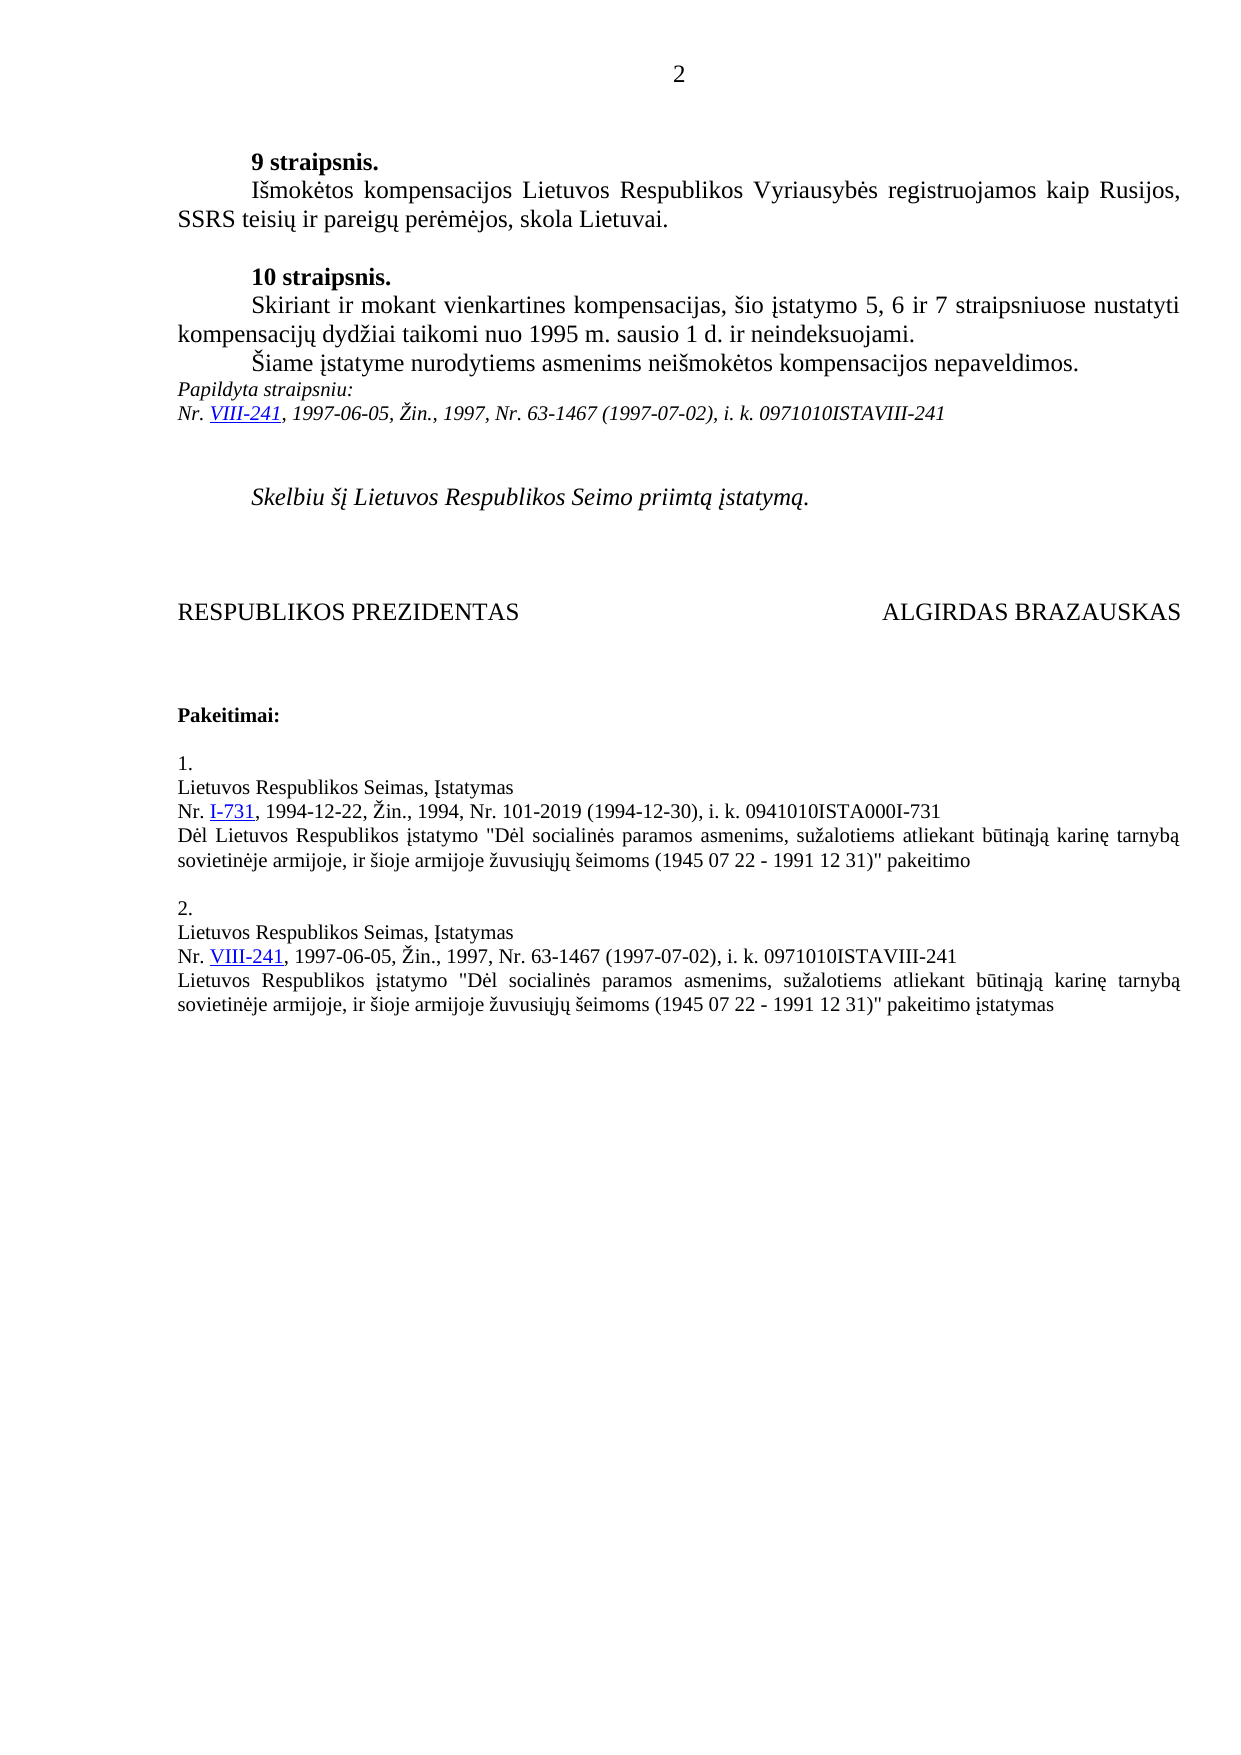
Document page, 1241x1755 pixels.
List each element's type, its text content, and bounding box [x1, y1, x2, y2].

text Papildyta straipsniu: [177, 377, 1181, 401]
text 9 straipsnis. [177, 147, 1181, 176]
text 10 straipsnis. [177, 262, 1181, 291]
text Išmokėtos kompensacijos Lietuvos Respublikos Vyriausybės registruojamos kaip Rusijos, SSRS teisių ir pareigų perėmėjos, skola Lietuvai. [177, 176, 1181, 233]
text Nr. I-731, 1994-12-22, Žin., 1994, Nr. 101-2019 (1994-12-30), i. k. 0941010ISTA000I-731 [177, 799, 1181, 823]
text Skiriant ir mokant vienkartines kompensacijas, šio įstatymo 5, 6 ir 7 straipsniuose nustatyti kompensacijų dydžiai taikomi nuo 1995 m. sausio 1 d. ir neindeksuojami. [177, 291, 1181, 348]
text Pakeitimai: [177, 703, 1181, 727]
text 1. [177, 751, 1181, 775]
text Lietuvos Respublikos įstatymo "Dėl socialinės paramos asmenims, sužalotiems atliekant būtinąją karinę tarnybą sovietinėje armijoje, ir šioje armijoje žuvusiųjų šeimoms (1945 07 22 - 1991 12 31)" pakeitimo įstatymas [177, 968, 1181, 1016]
text RESPUBLIKOS PREZIDENTAS ALGIRDAS BRAZAUSKAS [177, 597, 1181, 626]
text Lietuvos Respublikos Seimas, Įstatymas [177, 775, 1181, 799]
text Nr. VIII-241, 1997-06-05, Žin., 1997, Nr. 63-1467 (1997-07-02), i. k. 0971010ISTAVIII-241 [177, 401, 1181, 425]
text Nr. VIII-241, 1997-06-05, Žin., 1997, Nr. 63-1467 (1997-07-02), i. k. 0971010ISTAVIII-241 [177, 944, 1181, 968]
text 2. [177, 896, 1181, 920]
text Lietuvos Respublikos Seimas, Įstatymas [177, 920, 1181, 944]
text Skelbiu šį Lietuvos Respublikos Seimo priimtą įstatymą. [177, 482, 1181, 511]
text Šiame įstatyme nurodytiems asmenims neišmokėtos kompensacijos nepaveldimos. [177, 348, 1181, 377]
text Dėl Lietuvos Respublikos įstatymo "Dėl socialinės paramos asmenims, sužalotiems atliekant būtinąją karinę tarnybą sovietinėje armijoje, ir šioje armijoje žuvusiųjų šeimoms (1945 07 22 - 1991 12 31)" pakeitimo [177, 823, 1181, 872]
